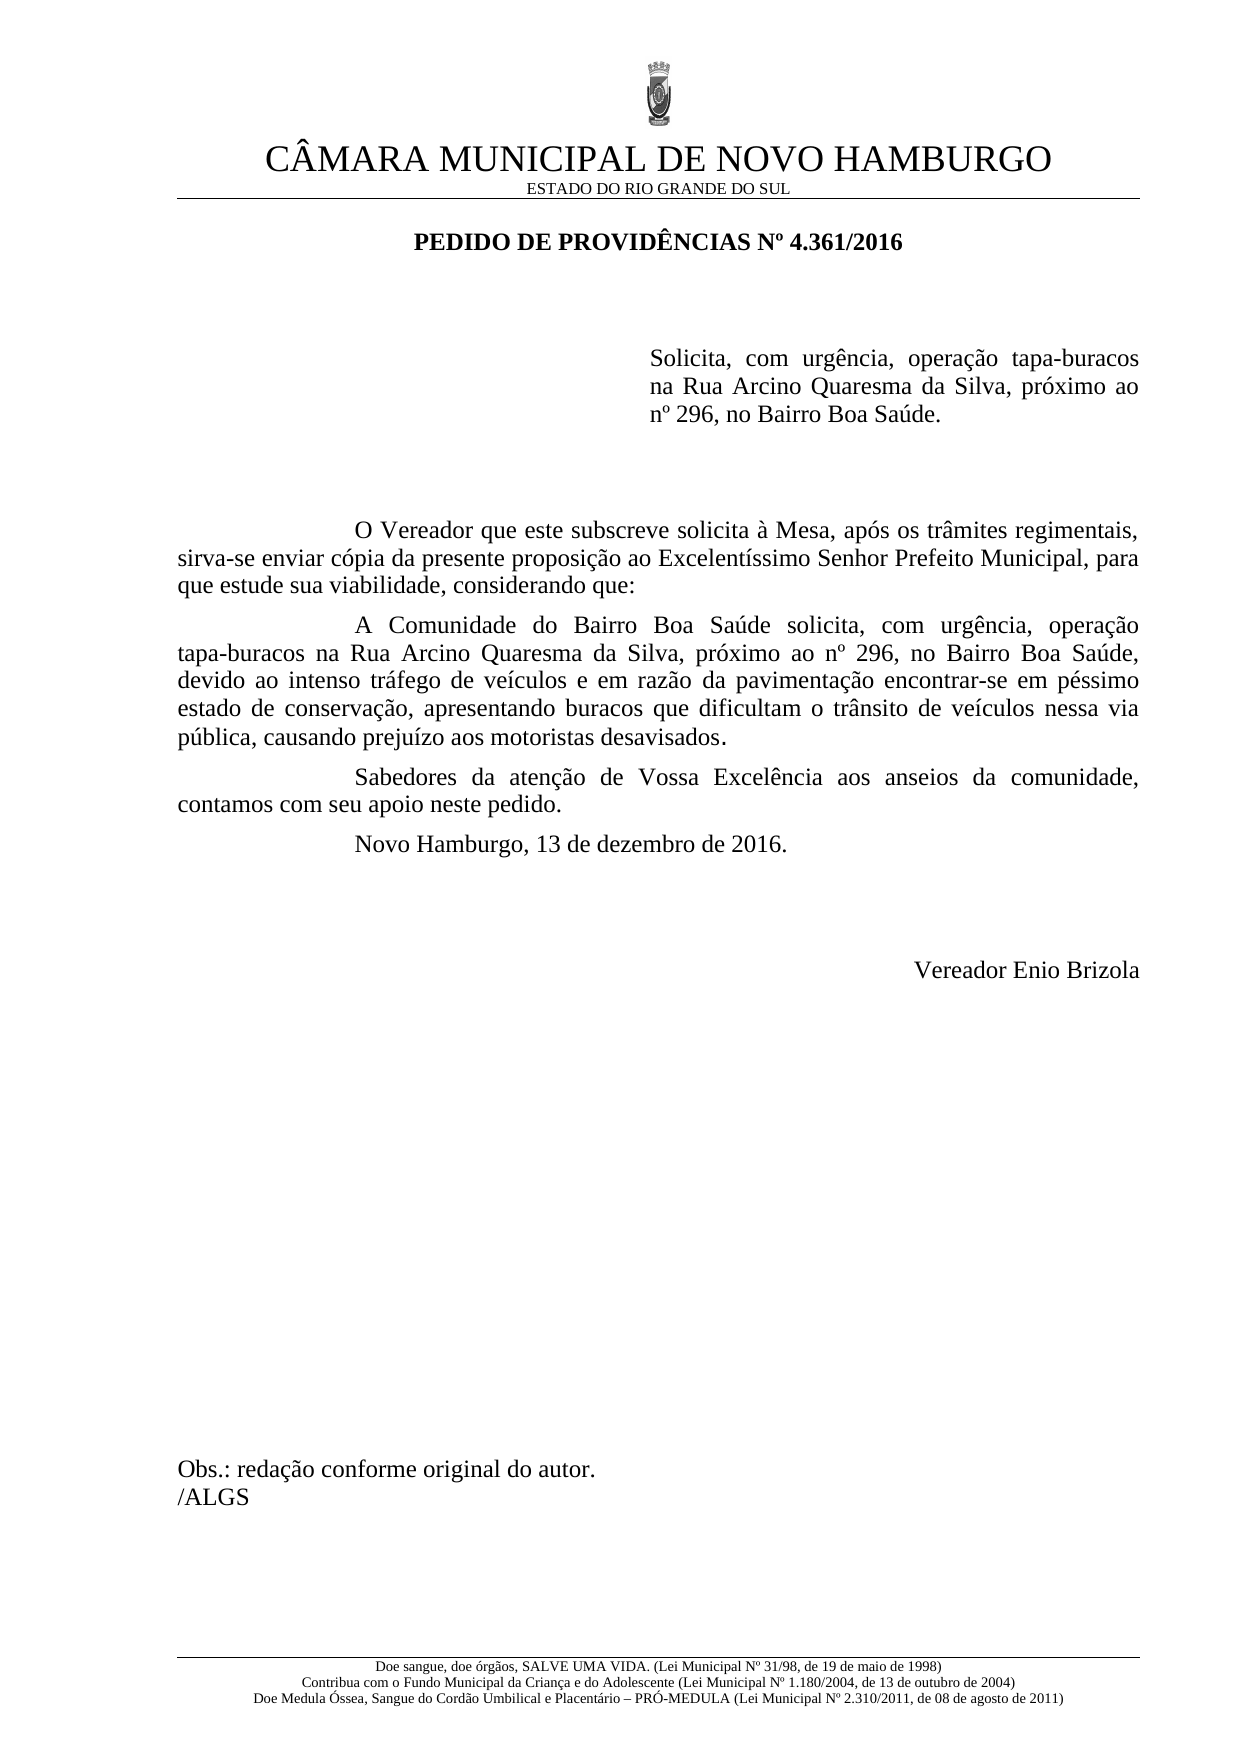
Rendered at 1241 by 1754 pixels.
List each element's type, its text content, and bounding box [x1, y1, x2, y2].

text PEDIDO DE PROVIDÊNCIAS Nº 4.361/2016 [177, 228, 1140, 256]
text Novo Hamburgo, 13 de dezembro de 2016. [177, 830, 1140, 858]
text /ALGS [177, 1483, 1140, 1510]
text Sabedores da atenção de Vossa Excelência aos anseios da comunidade, contamos com seu apoio neste pedido. [177, 763, 1140, 818]
text O Vereador que este subscreve solicita à Mesa, após os trâmites regimentais, sirva-se enviar cópia da presente proposição ao Excelentíssimo Senhor Prefeito Municipal, para que estude sua viabilidade, considerando que: [177, 516, 1140, 599]
text Solicita, com urgência, operação tapa-buracos na Rua Arcino Quaresma da Silva, próximo ao nº 296, no Bairro Boa Saúde. [649, 344, 1140, 428]
text Obs.: redação conforme original do autor. [177, 1455, 1140, 1483]
text A Comunidade do Bairro Boa Saúde solicita, com urgência, operação tapa-buracos na Rua Arcino Quaresma da Silva, próximo ao nº 296, no Bairro Boa Saúde, devido ao intenso tráfego de veículos e em razão da pavimentação encontrar-se em péssimo estado de conservação, apresentando buracos que dificultam o trânsito de veículos nessa via pública, causando prejuízo aos motoristas desavisados. [177, 611, 1140, 751]
text Vereador Enio Brizola [177, 956, 1140, 984]
